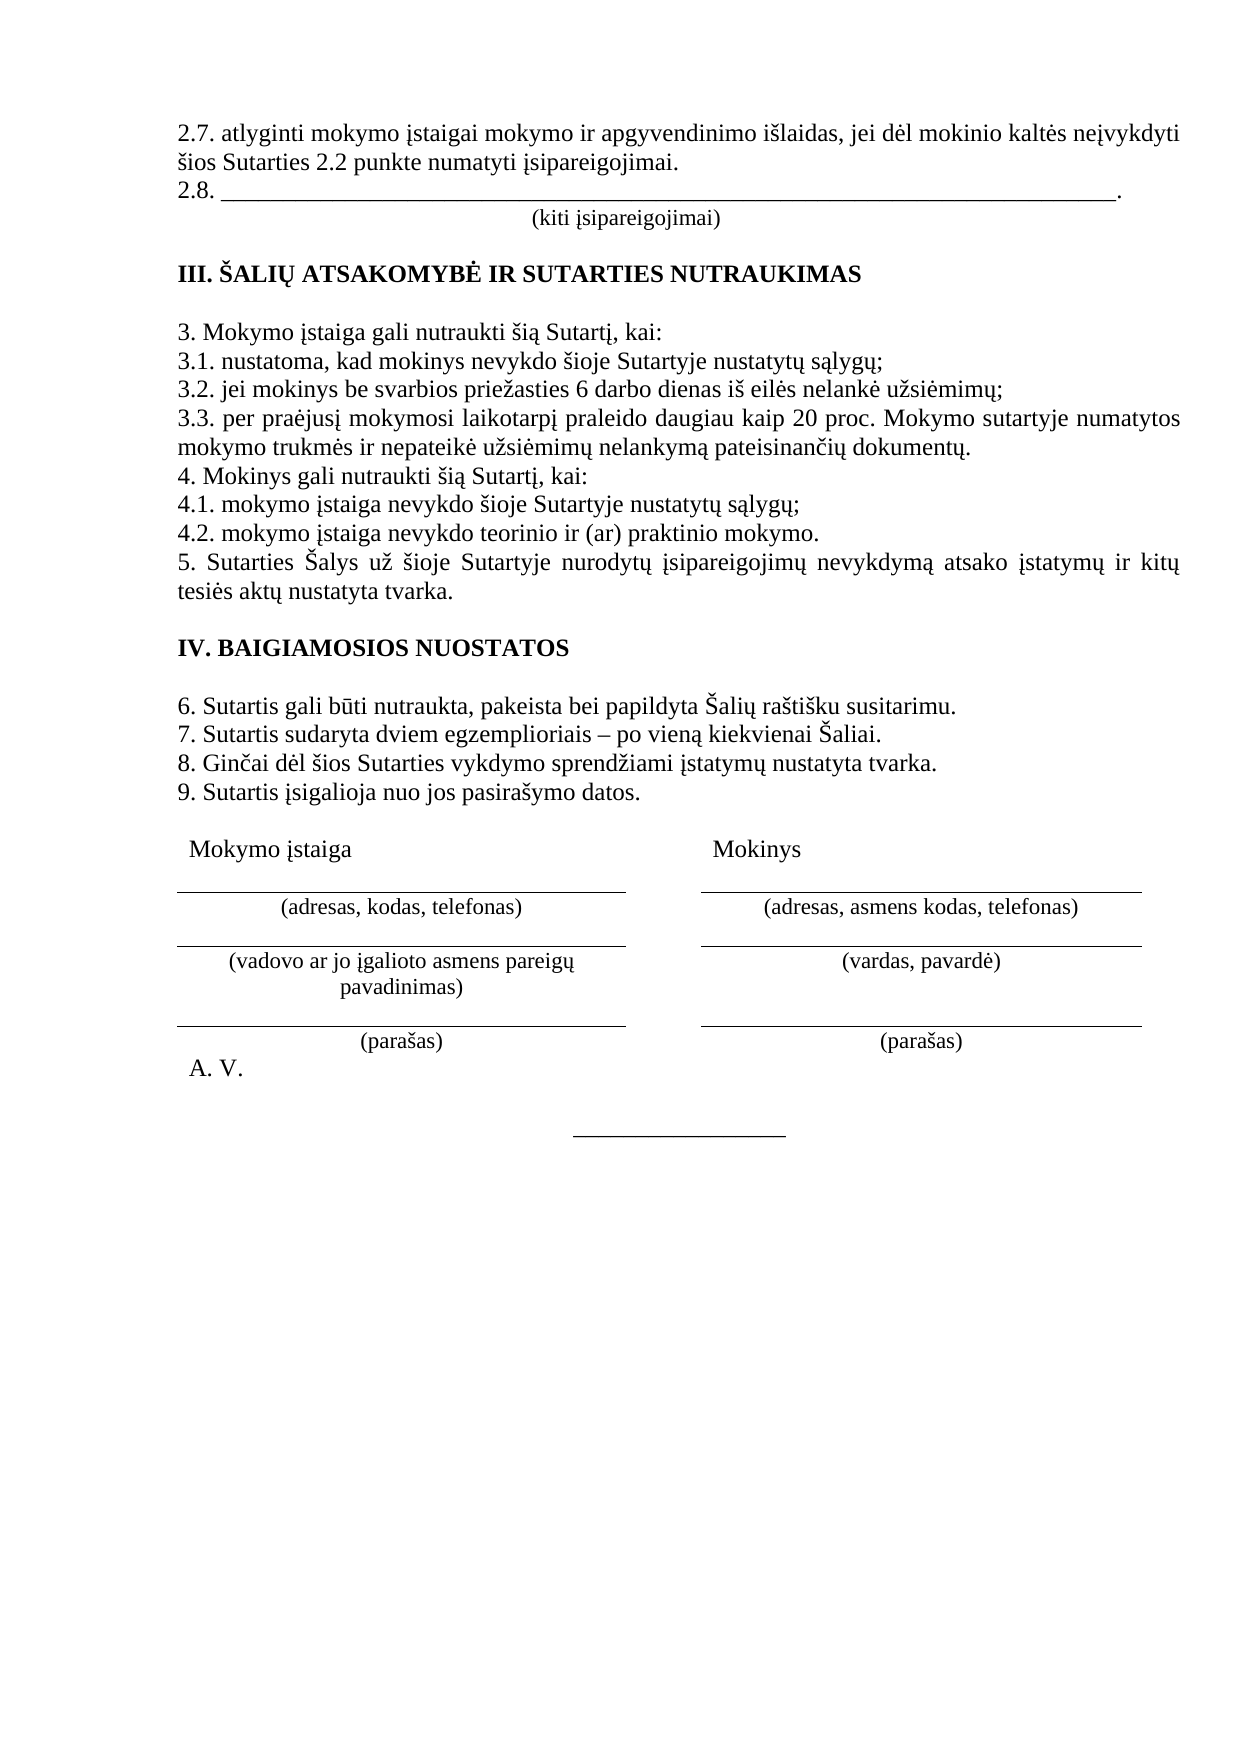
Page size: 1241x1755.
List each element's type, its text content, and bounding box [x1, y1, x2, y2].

table_cell (adresas, asmens kodas, telefonas) [701, 893, 1142, 946]
table_cell [626, 1054, 701, 1082]
table_cell (parašas) [177, 1027, 626, 1053]
table_cell (vadovo ar jo įgalioto asmens pareigų pavadinimas) [177, 947, 626, 1026]
text 2.8. . [177, 176, 1181, 204]
text 8. Ginčai dėl šios Sutarties vykdymo sprendžiami įstatymų nustatyta tvarka. [177, 748, 1181, 777]
text _________________ [177, 1111, 1181, 1140]
table_header [626, 835, 701, 892]
table_cell [626, 946, 701, 1026]
text 4. Mokinys gali nutraukti šią Sutartį, kai: [177, 461, 1181, 489]
text 6. Sutartis gali būti nutraukta, pakeista bei papildyta Šalių raštišku susitarimu. [177, 691, 1181, 719]
table_cell (adresas, kodas, telefonas) [177, 893, 626, 946]
table_header Mokinys [701, 835, 1142, 892]
text 3.1. nustatoma, kad mokinys nevykdo šioje Sutartyje nustatytų sąlygų; [177, 346, 1181, 374]
table_cell [626, 1026, 701, 1053]
text 9. Sutartis įsigalioja nuo jos pasirašymo datos. [177, 777, 1181, 806]
text 2.7. atlyginti mokymo įstaigai mokymo ir apgyvendinimo išlaidas, jei dėl mokinio kaltės neįvykdyti šios Sutarties 2.2 punkte numatyti įsipareigojimai. [177, 118, 1181, 176]
text 3. Mokymo įstaiga gali nutraukti šią Sutartį, kai: [177, 317, 1181, 346]
text 4.2. mokymo įstaiga nevykdo teorinio ir (ar) praktinio mokymo. [177, 518, 1181, 547]
text 5. Sutarties Šalys už šioje Sutartyje nurodytų įsipareigojimų nevykdymą atsako įstatymų ir kitų tesiės aktų nustatyta tvarka. [177, 547, 1181, 604]
text 4.1. mokymo įstaiga nevykdo šioje Sutartyje nustatytų sąlygų; [177, 489, 1181, 518]
text 3.2. jei mokinys be svarbios priežasties 6 darbo dienas iš eilės nelankė užsiėmimų; [177, 374, 1181, 403]
text III. ŠALIŲ ATSAKOMYBĖ IR SUTARTIES NUTRAUKIMAS [177, 259, 1181, 288]
table_cell A. V. [177, 1054, 626, 1082]
text (kiti įsipareigojimai) [177, 204, 1181, 231]
table_header Mokymo įstaiga [177, 835, 626, 892]
table_cell (parašas) [701, 1027, 1142, 1053]
table_cell (vardas, pavardė) [701, 947, 1142, 1026]
text IV. BAIGIAMOSIOS NUOSTATOS [177, 633, 1181, 662]
table_cell [701, 1054, 1142, 1082]
table_cell [626, 892, 701, 946]
text 3.3. per praėjusį mokymosi laikotarpį praleido daugiau kaip 20 proc. Mokymo sutartyje numatytos mokymo trukmės ir nepateikė užsiėmimų nelankymą pateisinančių dokumentų. [177, 403, 1181, 461]
text 7. Sutartis sudaryta dviem egzemplioriais – po vieną kiekvienai Šaliai. [177, 719, 1181, 748]
